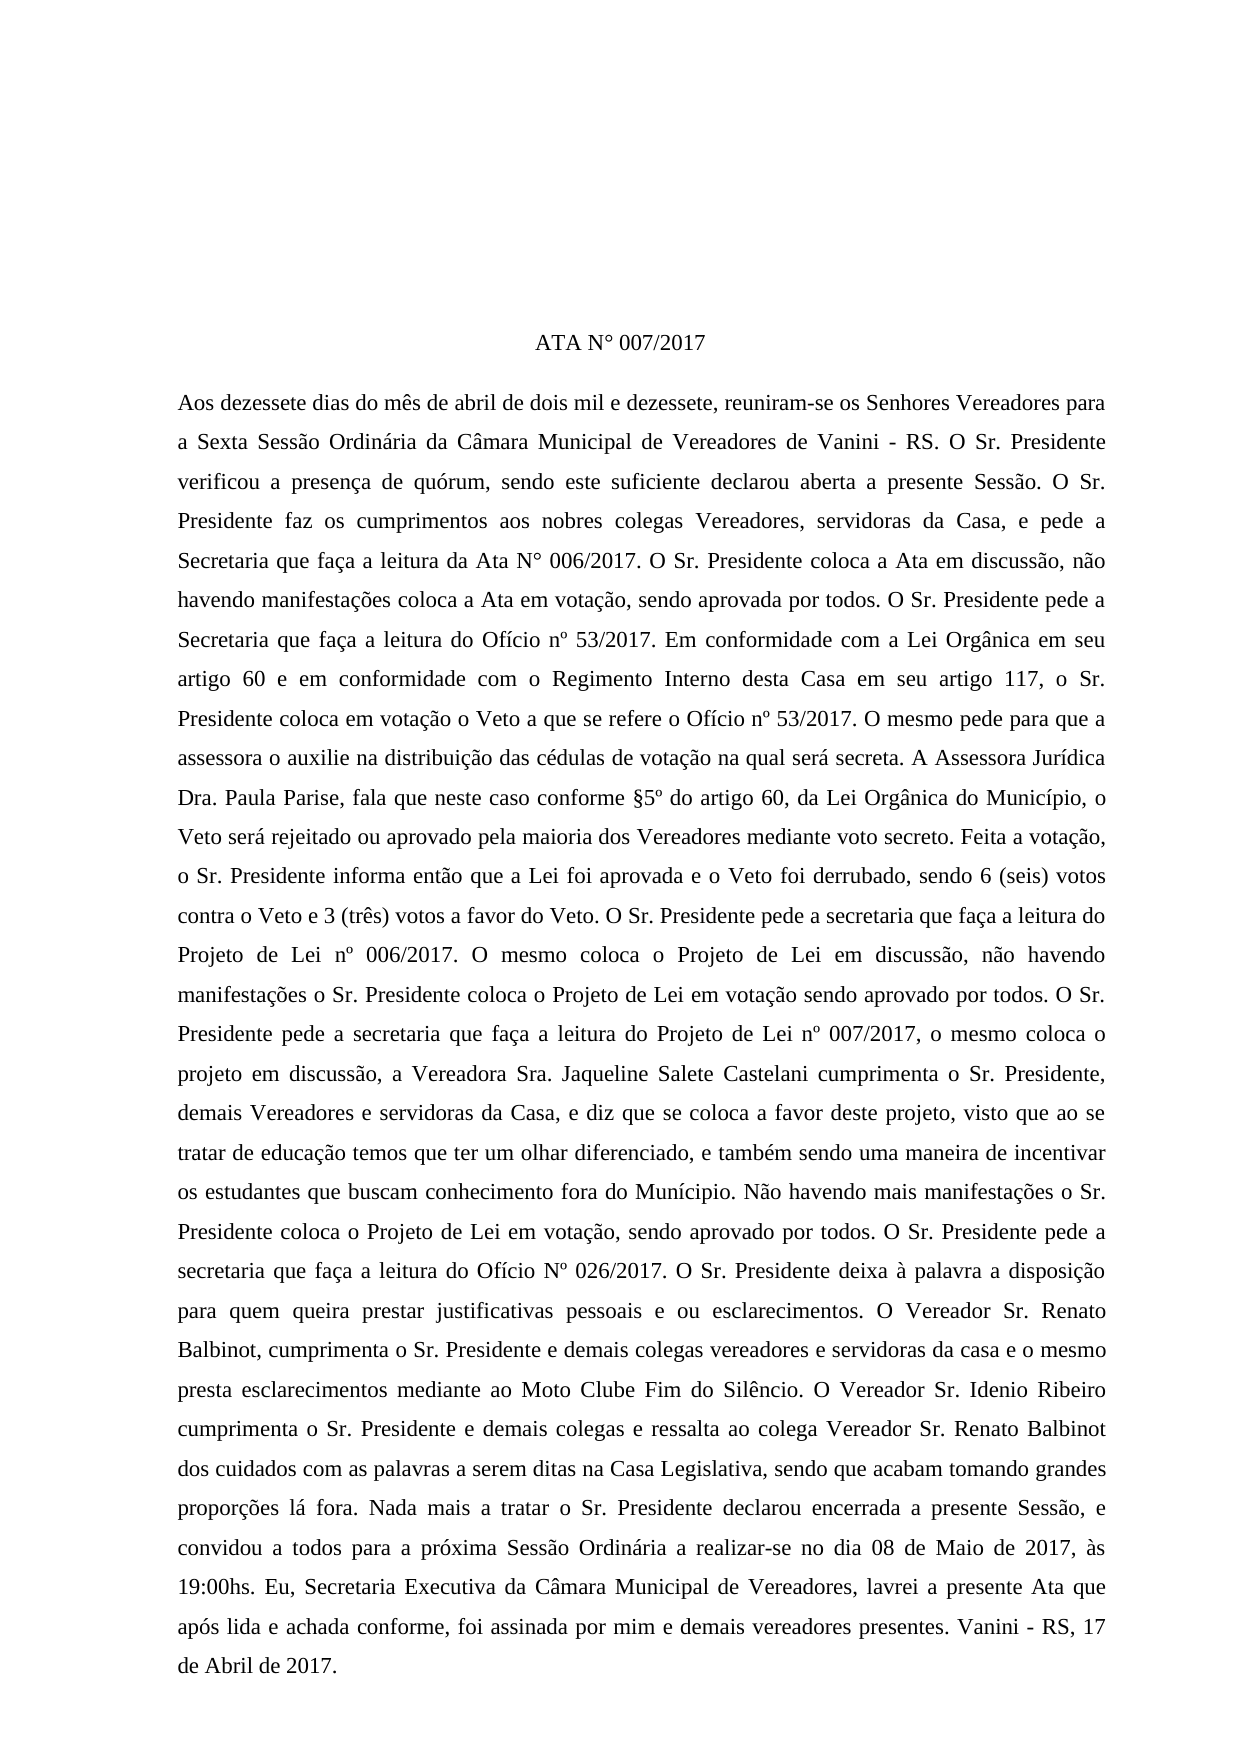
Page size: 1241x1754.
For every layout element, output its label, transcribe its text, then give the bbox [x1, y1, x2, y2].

text ATA N° 007/2017 [177, 328, 1063, 355]
text Aos dezessete dias do mês de abril de dois mil e dezessete, reuniram-se os Senhores Vereadores para a Sexta Sessão Ordinária da Câmara Municipal de Vereadores de Vanini - RS. O Sr. Presidente verificou a presença de quórum, sendo este suficiente declarou aberta a presente Sessão. O Sr. Presidente faz os cumprimentos aos nobres colegas Vereadores, servidoras da Casa, e pede a Secretaria que faça a leitura da Ata N° 006/2017. O Sr. Presidente coloca a Ata em discussão, não havendo manifestações coloca a Ata em votação, sendo aprovada por todos. O Sr. Presidente pede a Secretaria que faça a leitura do Ofício nº 53/2017. Em conformidade com a Lei Orgânica em seu artigo 60 e em conformidade com o Regimento Interno desta Casa em seu artigo 117, o Sr. Presidente coloca em votação o Veto a que se refere o Ofício nº 53/2017. O mesmo pede para que a assessora o auxilie na distribuição das cédulas de votação na qual será secreta. A Assessora Jurídica Dra. Paula Parise, fala que neste caso conforme §5º do artigo 60, da Lei Orgânica do Município, o Veto será rejeitado ou aprovado pela maioria dos Vereadores mediante voto secreto. Feita a votação, o Sr. Presidente informa então que a Lei foi aprovada e o Veto foi derrubado, sendo 6 (seis) votos contra o Veto e 3 (três) votos a favor do Veto. O Sr. Presidente pede a secretaria que faça a leitura do Projeto de Lei nº 006/2017. O mesmo coloca o Projeto de Lei em discussão, não havendo manifestações o Sr. Presidente coloca o Projeto de Lei em votação sendo aprovado por todos. O Sr. Presidente pede a secretaria que faça a leitura do Projeto de Lei nº 007/2017, o mesmo coloca o projeto em discussão, a Vereadora Sra. Jaqueline Salete Castelani cumprimenta o Sr. Presidente, demais Vereadores e servidoras da Casa, e diz que se coloca a favor deste projeto, visto que ao se tratar de educação temos que ter um olhar diferenciado, e também sendo uma maneira de incentivar os estudantes que buscam conhecimento fora do Munícipio. Não havendo mais manifestações o Sr. Presidente coloca o Projeto de Lei em votação, sendo aprovado por todos. O Sr. Presidente pede a secretaria que faça a leitura do Ofício Nº 026/2017. O Sr. Presidente deixa à palavra a disposição para quem queira prestar justificativas pessoais e ou esclarecimentos. O Vereador Sr. Renato Balbinot, cumprimenta o Sr. Presidente e demais colegas vereadores e servidoras da casa e o mesmo presta esclarecimentos mediante ao Moto Clube Fim do Silêncio. O Vereador Sr. Idenio Ribeiro cumprimenta o Sr. Presidente e demais colegas e ressalta ao colega Vereador Sr. Renato Balbinot dos cuidados com as palavras a serem ditas na Casa Legislativa, sendo que acabam tomando grandes proporções lá fora. Nada mais a tratar o Sr. Presidente declarou encerrada a presente Sessão, e convidou a todos para a próxima Sessão Ordinária a realizar-se no dia 08 de Maio de 2017, às 19:00hs. Eu, Secretaria Executiva da Câmara Municipal de Vereadores, lavrei a presente Ata que após lida e achada conforme, foi assinada por mim e demais vereadores presentes. Vanini - RS, 17 de Abril de 2017. [177, 389, 1107, 1678]
